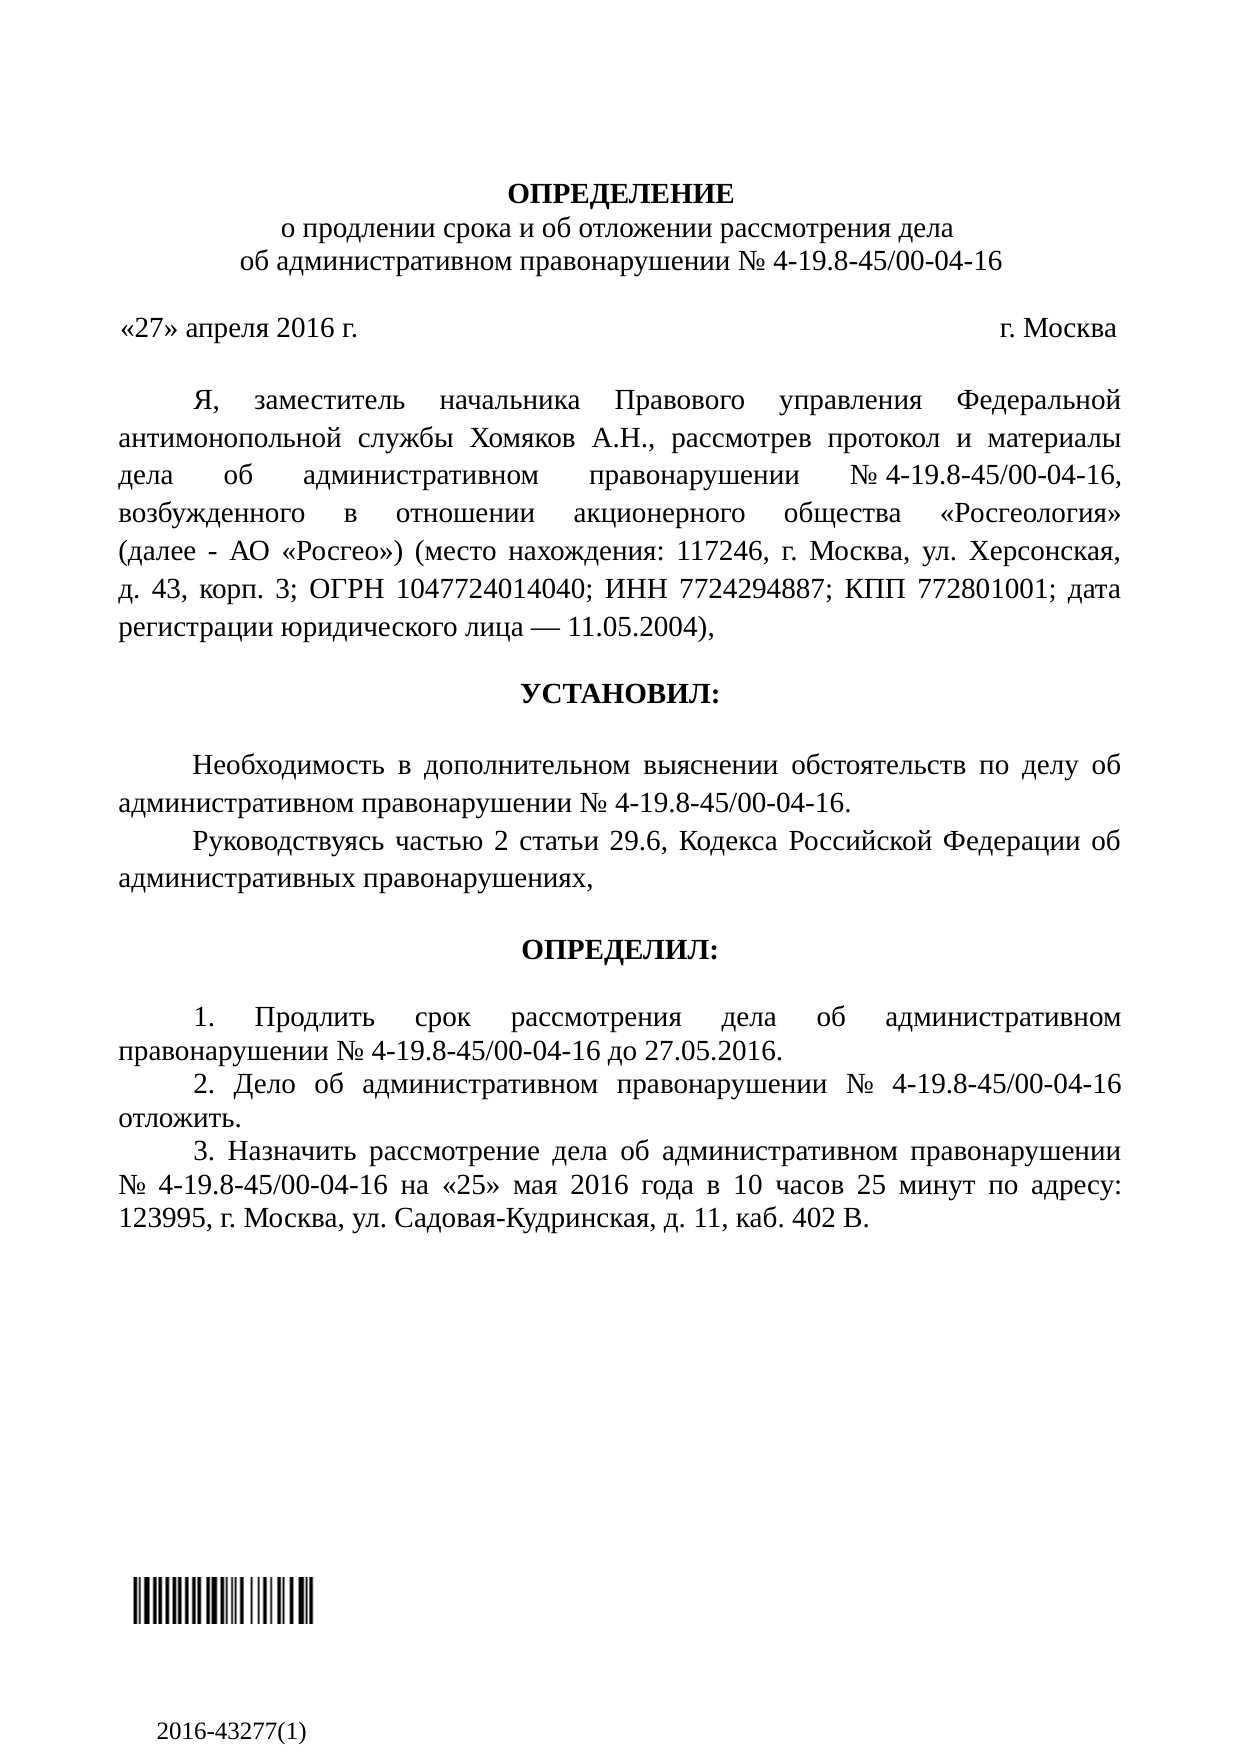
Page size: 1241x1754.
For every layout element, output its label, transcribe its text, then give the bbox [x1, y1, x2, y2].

text ОПРЕДЕЛЕНИЕ [120, 176, 1122, 210]
picture [118, 1577, 331, 1624]
text «27» апреля 2016 г. г. Москва [120, 311, 1122, 344]
text о продлении срока и об отложении рассмотрения дела [120, 210, 1122, 243]
text 1. Продлить срок рассмотрения дела об административном правонарушении № 4-19.8-45/00-04-16 до 27.05.2016. [118, 999, 1122, 1066]
text ОПРЕДЕЛИЛ: [118, 932, 1122, 966]
text об административном правонарушении № 4-19.8-45/00-04-16 [120, 243, 1122, 277]
text Я, заместитель начальника Правового управления Федеральной антимонопольной службы Хомяков А.Н., рассмотрев протокол и материалы дела об административном правонарушении № 4-19.8-45/00-04-16, возбужденного в отношении акционерного общества «Росгеология» (далее - АО «Росгео») (место нахождения: 117246, г. Москва, ул. Херсонская, д. 43, корп. 3; ОГРН 1047724014040; ИНН 7724294887; КПП 772801001; дата регистрации юридического лица — 11.05.2004), [118, 378, 1122, 642]
text Необходимость в дополнительном выяснении обстоятельств по делу об административном правонарушении № 4-19.8-45/00-04-16. [118, 743, 1122, 818]
text УСТАНОВИЛ: [118, 676, 1122, 709]
text 2. Дело об административном правонарушении № 4-19.8-45/00-04-16 отложить. [118, 1066, 1122, 1133]
text 3. Назначить рассмотрение дела об административном правонарушении № 4-19.8-45/00-04-16 на «25» мая 2016 года в 10 часов 25 минут по адресу: 123995, г. Москва, ул. Садовая-Кудринская, д. 11, каб. 402 В. [118, 1133, 1122, 1234]
text Руководствуясь частью 2 статьи 29.6, Кодекса Российской Федерации об административных правонарушениях, [118, 818, 1122, 894]
